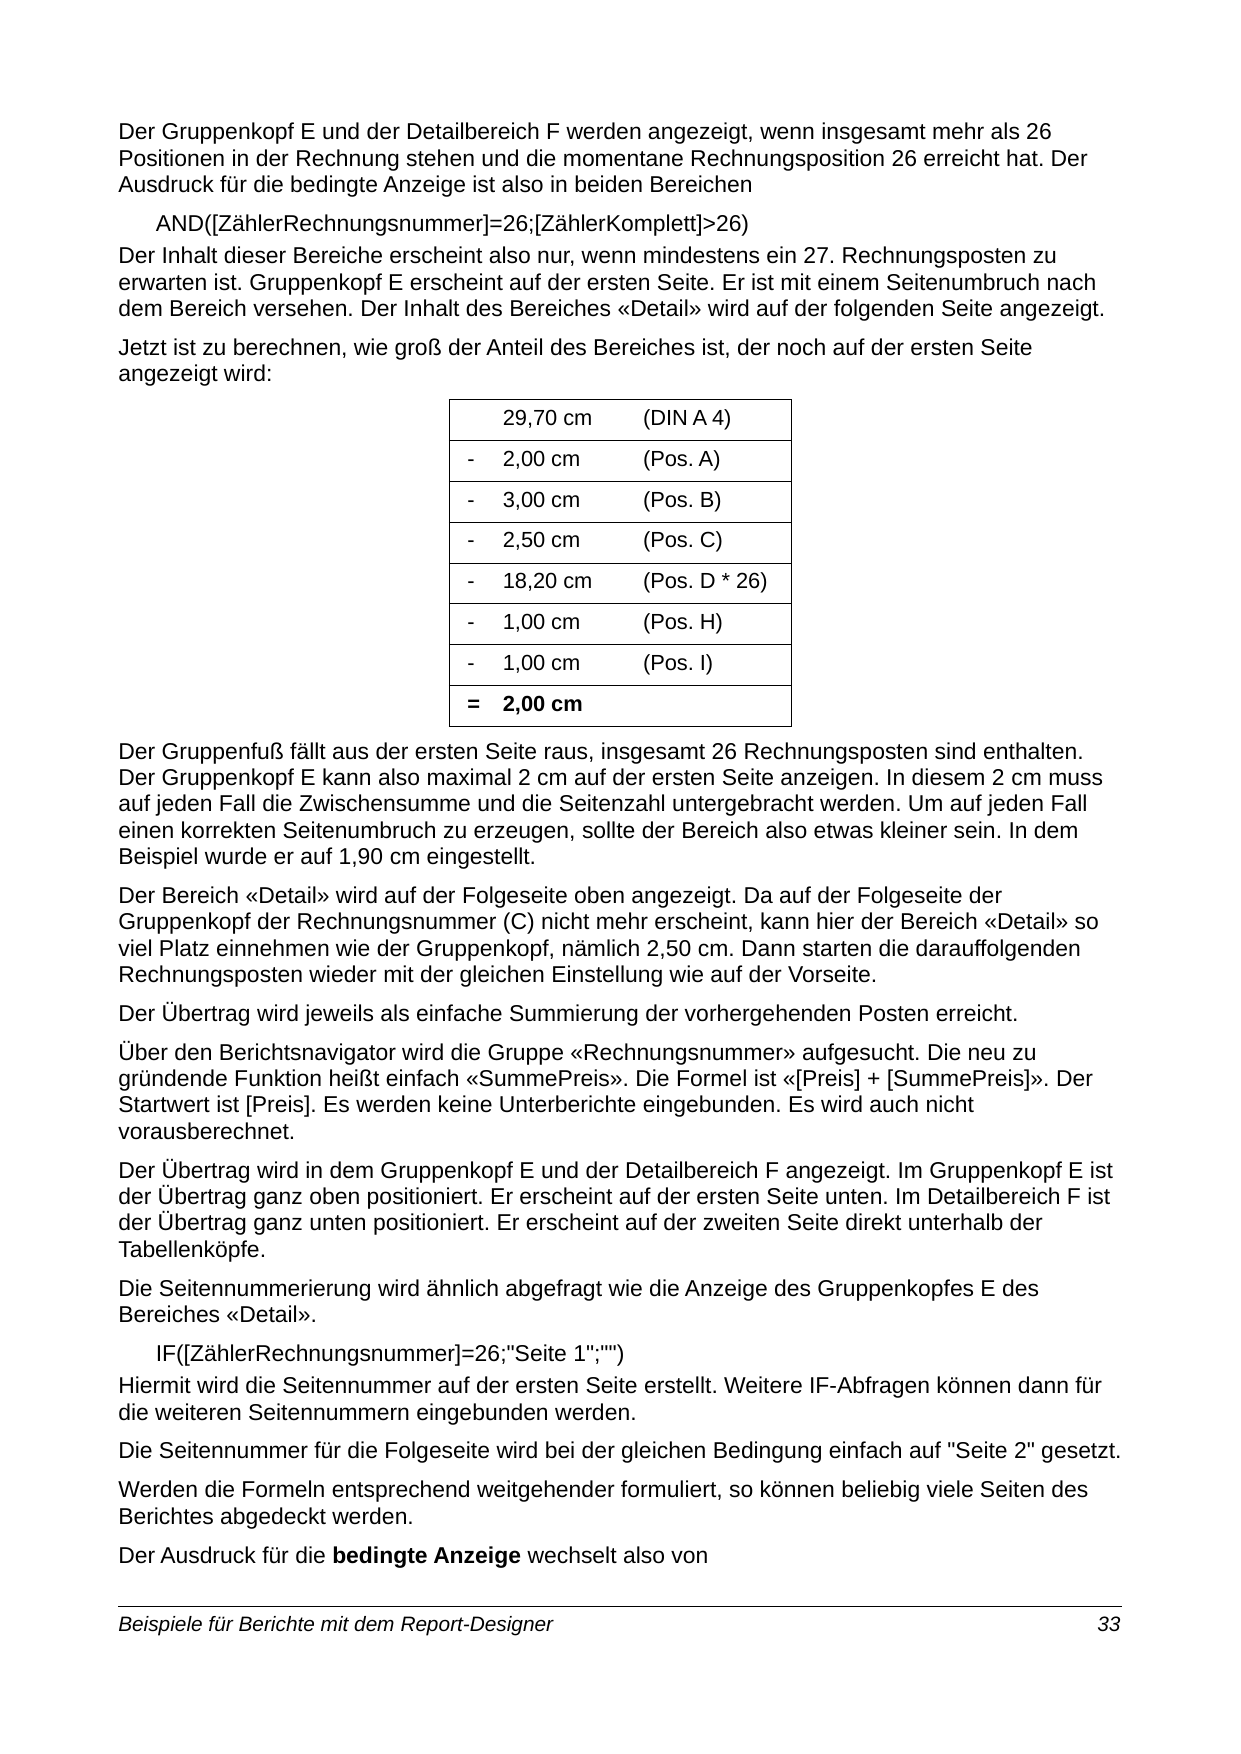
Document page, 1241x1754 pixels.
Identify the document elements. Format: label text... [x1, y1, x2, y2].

table_cell (Pos. D * 26) [625, 564, 791, 603]
text Jetzt ist zu berechnen, wie groß der Anteil des Bereiches ist, der noch auf der ersten Seite angezeigt wird: [118, 334, 1122, 387]
text Der Ausdruck für die bedingte Anzeige wechselt also von [118, 1542, 1122, 1568]
text Die Seitennummer für die Folgeseite wird bei der gleichen Bedingung einfach auf "Seite 2" gesetzt. [118, 1437, 1122, 1464]
text IF([ZählerRechnungsnummer]=26;"Seite 1";"") [156, 1340, 1122, 1366]
table_cell - [450, 441, 484, 481]
table_cell (Pos. H) [625, 604, 791, 644]
table_cell (Pos. B) [625, 482, 791, 522]
text Die Seitennummerierung wird ähnlich abgefragt wie die Anzeige des Gruppenkopfes E des Bereiches «Detail». [118, 1274, 1122, 1327]
text Der Übertrag wird jeweils als einfache Summierung der vorhergehenden Posten erreicht. [118, 1000, 1122, 1026]
table_cell 1,00 cm [485, 604, 624, 644]
text Über den Berichtsnavigator wird die Gruppe «Rechnungsnummer» aufgesucht. Die neu zu gründende Funktion heißt einfach «SummePreis». Die Formel ist «[Preis] + [SummePreis]». Der Startwert ist [Preis]. Es werden keine Unterberichte eingebunden. Es wird auch nicht vorausberechnet. [118, 1039, 1122, 1144]
table_cell = [450, 686, 484, 726]
table_cell 18,20 cm [485, 564, 624, 603]
text Der Gruppenfuß fällt aus der ersten Seite raus, insgesamt 26 Rechnungsposten sind enthalten. Der Gruppenkopf E kann also maximal 2 cm auf der ersten Seite anzeigen. In diesem 2 cm muss auf jeden Fall die Zwischensumme und die Seitenzahl untergebracht werden. Um auf jeden Fall einen korrekten Seitenumbruch zu erzeugen, sollte der Bereich also etwas kleiner sein. In dem Beispiel wurde er auf 1,90 cm eingestellt. [118, 738, 1122, 869]
table_cell (Pos. I) [625, 645, 791, 685]
table_cell (Pos. A) [625, 441, 791, 481]
text Der Bereich «Detail» wird auf der Folgeseite oben angezeigt. Da auf der Folgeseite der Gruppenkopf der Rechnungsnummer (C) nicht mehr erscheint, kann hier der Bereich «Detail» so viel Platz einnehmen wie der Gruppenkopf, nämlich 2,50 cm. Dann starten die darauffolgenden Rechnungsposten wieder mit der gleichen Einstellung wie auf der Vorseite. [118, 882, 1122, 987]
text Werden die Formeln entsprechend weitgehender formuliert, so können beliebig viele Seiten des Berichtes abgedeckt werden. [118, 1476, 1122, 1529]
table_cell - [450, 604, 484, 644]
text Der Inhalt dieser Bereiche erscheint also nur, wenn mindestens ein 27. Rechnungsposten zu erwarten ist. Gruppenkopf E erscheint auf der ersten Seite. Er ist mit einem Seitenumbruch nach dem Bereich versehen. Der Inhalt des Bereiches «Detail» wird auf der folgenden Seite angezeigt. [118, 242, 1122, 321]
text AND([ZählerRechnungsnummer]=26;[ZählerKomplett]>26) [156, 210, 1122, 236]
table_cell - [450, 645, 484, 685]
table_cell - [450, 564, 484, 603]
table_cell [625, 686, 791, 726]
table_header [450, 400, 484, 440]
table_cell 1,00 cm [485, 645, 624, 685]
text Hiermit wird die Seitennummer auf der ersten Seite erstellt. Weitere IF-Abfragen können dann für die weiteren Seitennummern eingebunden werden. [118, 1372, 1122, 1425]
table_header 29,70 cm [485, 400, 624, 440]
table_cell 2,00 cm [485, 441, 624, 481]
table_cell - [450, 523, 484, 562]
table_header (DIN A 4) [625, 400, 791, 440]
table_cell 3,00 cm [485, 482, 624, 522]
table_cell 2,50 cm [485, 523, 624, 562]
text Der Übertrag wird in dem Gruppenkopf E und der Detailbereich F angezeigt. Im Gruppenkopf E ist der Übertrag ganz oben positioniert. Er erscheint auf der ersten Seite unten. Im Detailbereich F ist der Übertrag ganz unten positioniert. Er erscheint auf der zweiten Seite direkt unterhalb der Tabellenköpfe. [118, 1157, 1122, 1262]
table_cell (Pos. C) [625, 523, 791, 562]
text Der Gruppenkopf E und der Detailbereich F werden angezeigt, wenn insgesamt mehr als 26 Positionen in der Rechnung stehen und die momentane Rechnungsposition 26 erreicht hat. Der Ausdruck für die bedingte Anzeige ist also in beiden Bereichen [118, 118, 1122, 197]
table_cell - [450, 482, 484, 522]
table_cell 2,00 cm [485, 686, 624, 726]
